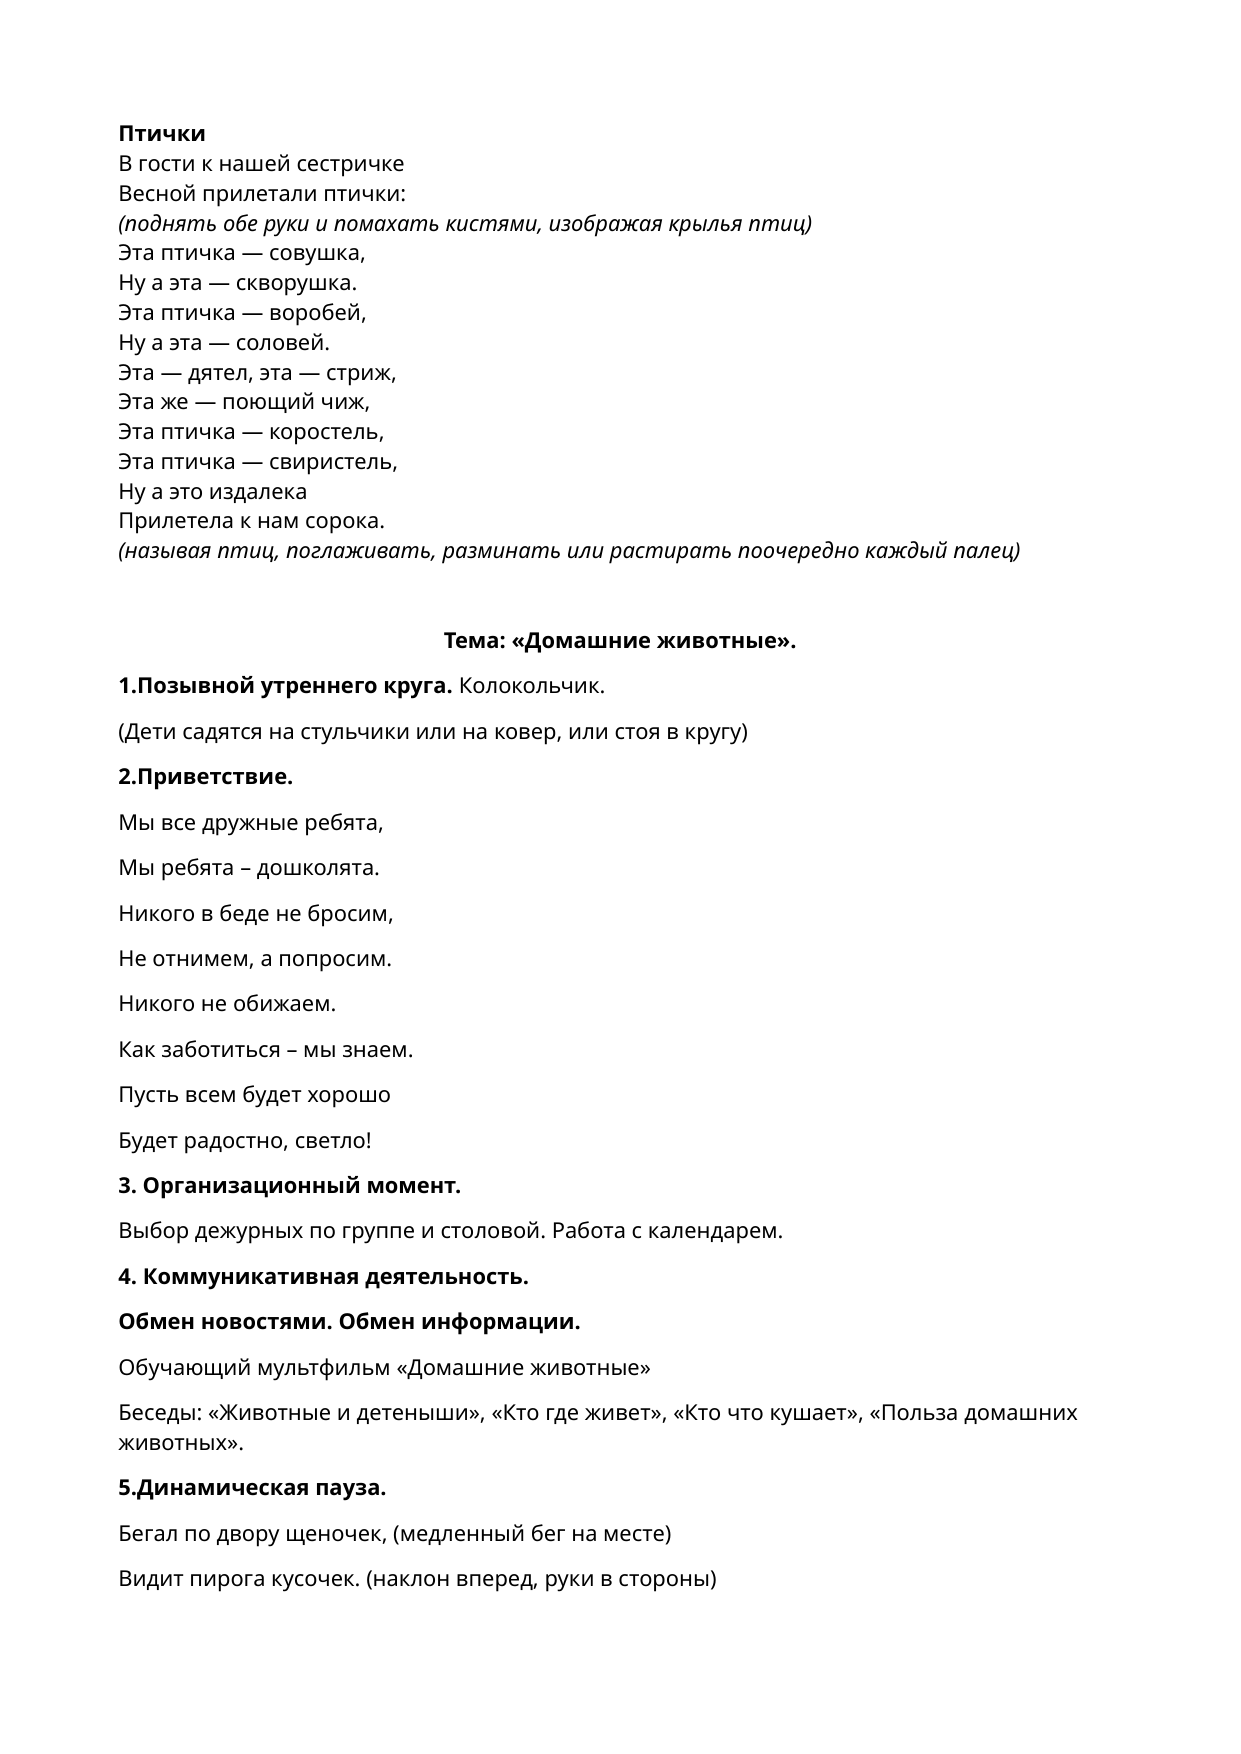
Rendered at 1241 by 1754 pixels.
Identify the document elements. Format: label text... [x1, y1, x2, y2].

text Обмен новостями. Обмен информации. [118, 1306, 1122, 1336]
text 4. Коммуникативная деятельность. [118, 1261, 1122, 1291]
text Видит пирога кусочек. (наклон вперед, руки в стороны) [118, 1563, 1122, 1593]
text (Дети садятся на стульчики или на ковер, или стоя в кругу) [118, 716, 1122, 746]
text Мы ребята – дошколята. [118, 852, 1122, 882]
text Никого в беде не бросим, [118, 897, 1122, 927]
text Птички В гости к нашей сестричке Весной прилетали птички: (поднять обе руки и помахать кистями, изображая крылья птиц) Эта птичка — совушка, Ну а эта — скворушка. Эта птичка — воробей, Ну а эта — соловей. Эта — дятел, эта — стриж, Эта же — поющий чиж, Эта птичка — коростель, Эта птичка — свиристель, Ну а это издалека Прилетела к нам сорока. (называя птиц, поглаживать, разминать или растирать поочередно каждый палец) [118, 118, 1122, 565]
text 2.Приветствие. [118, 761, 1122, 791]
text Никого не обижаем. [118, 988, 1122, 1018]
text Как заботиться – мы знаем. [118, 1034, 1122, 1063]
text 3. Организационный момент. [118, 1170, 1122, 1200]
text Выбор дежурных по группе и столовой. Работа с календарем. [118, 1215, 1122, 1245]
text Будет радостно, светло! [118, 1124, 1122, 1154]
text Бегал по двору щеночек, (медленный бег на месте) [118, 1518, 1122, 1547]
text Пусть всем будет хорошо [118, 1079, 1122, 1109]
text Мы все дружные ребята, [118, 807, 1122, 836]
text 1.Позывной утреннего круга. Колокольчик. [118, 670, 1122, 700]
text Обучающий мультфильм «Домашние животные» [118, 1352, 1122, 1381]
text 5.Динамическая пауза. [118, 1472, 1122, 1502]
text Не отнимем, а попросим. [118, 943, 1122, 973]
text Тема: «Домашние животные». [118, 625, 1122, 655]
text Беседы: «Животные и детеныши», «Кто где живет», «Кто что кушает», «Польза домашних животных». [118, 1397, 1122, 1457]
